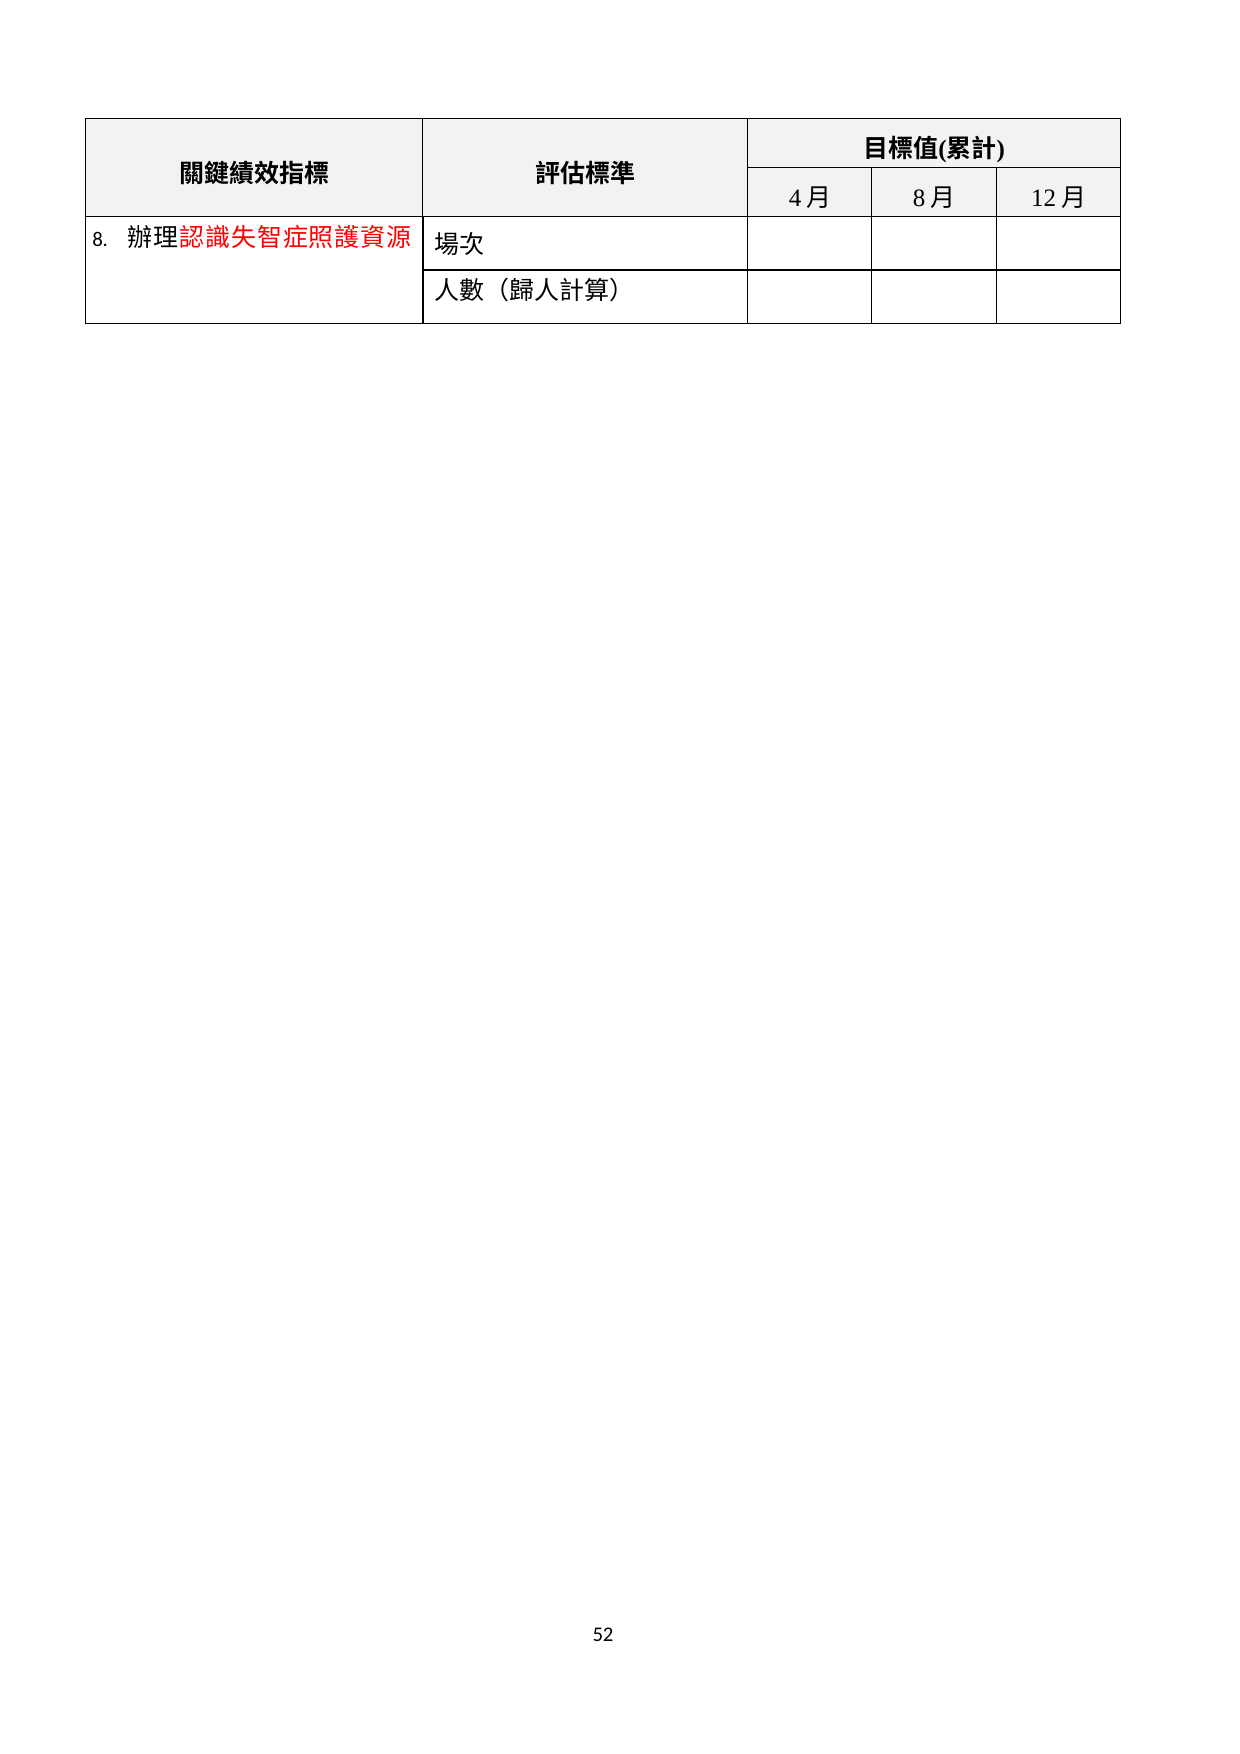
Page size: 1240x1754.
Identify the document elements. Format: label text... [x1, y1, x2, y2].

table_cell 12月 [997, 168, 1120, 216]
table_cell [872, 217, 996, 269]
table_cell [997, 271, 1120, 323]
table_cell 4月 [748, 168, 871, 216]
table_cell 人數（歸人計算） [424, 271, 747, 323]
table_header 評估標準 [423, 119, 747, 216]
table_cell 場次 [424, 217, 747, 269]
table_cell 8月 [872, 168, 996, 216]
table_cell [748, 217, 871, 269]
table_cell 辦理認識失智症照護資源 [86, 217, 422, 323]
table_header 目標值(累計) [748, 119, 1120, 167]
table_cell [748, 271, 871, 323]
table_header 關鍵績效指標 [86, 119, 422, 216]
table_cell [872, 271, 996, 323]
table_cell [997, 217, 1120, 269]
